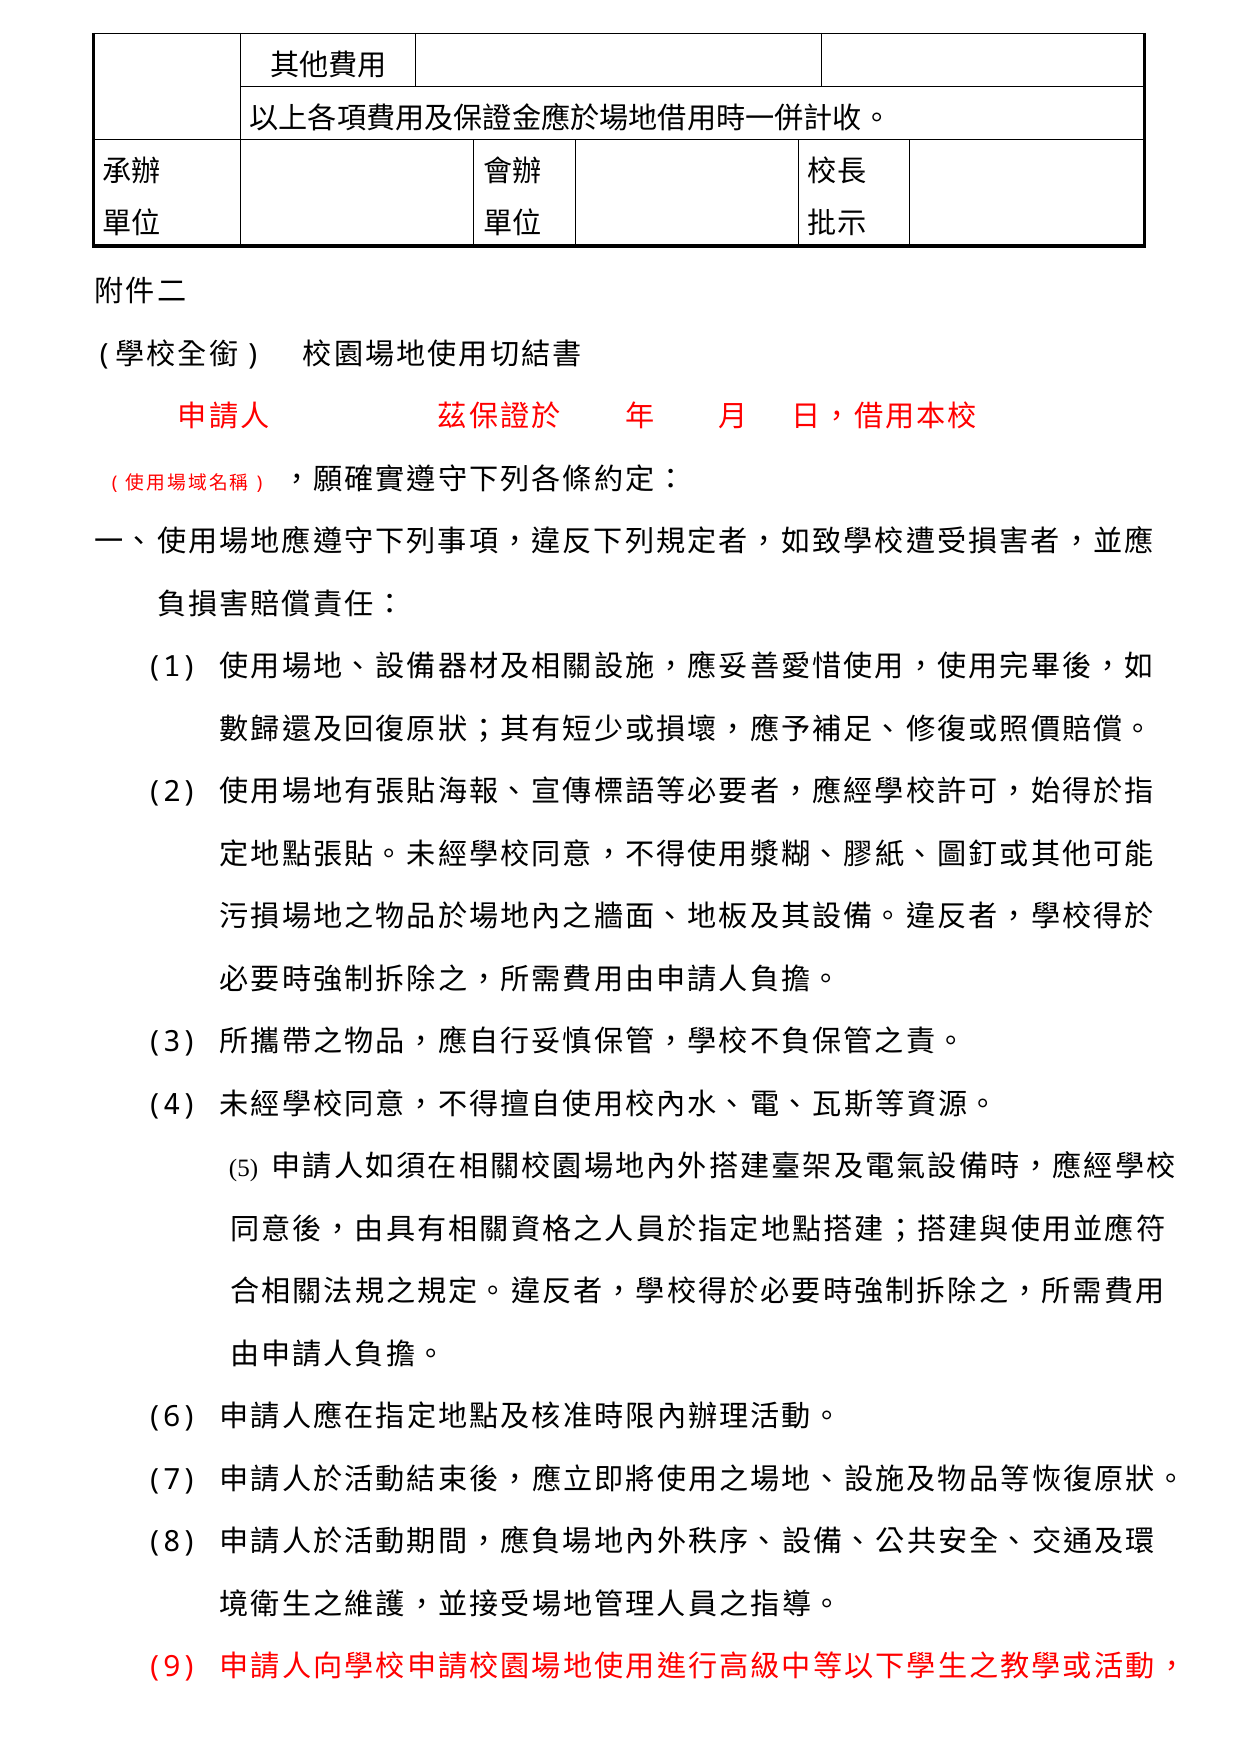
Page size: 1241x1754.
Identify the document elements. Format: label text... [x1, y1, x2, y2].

list 所攜帶之物品，應自行妥慎保管，學校不負保管之責。 [143, 997, 1177, 1060]
list 申請人應在指定地點及核准時限內辦理活動。 [143, 1372, 1177, 1435]
table_cell [416, 34, 821, 86]
list 使用場地有張貼海報、宣傳標語等必要者，應經學校許可，始得於指定地點張貼。未經學校同意，不得使用漿糊、膠紙、圖釘或其他可能污損場地之物品於場地內之牆面、地板及其設備。違反者，學校得於必要時強制拆除之，所需費用由申請人負擔。 [143, 747, 1177, 997]
list 使用場地、設備器材及相關設施，應妥善愛惜使用，使用完畢後，如數歸還及回復原狀；其有短少或損壞，應予補足、修復或照價賠償。 [143, 622, 1177, 747]
text 一、使用場地應遵守下列事項，違反下列規定者，如致學校遭受損害者，並應負損害賠償責任： [93, 497, 1177, 622]
table_cell 校長 批示 [799, 140, 909, 244]
list 未經學校同意，不得擅自使用校內水、電、瓦斯等資源。 [143, 1060, 1177, 1122]
list 申請人如須在相關校園場地內外搭建臺架及電氣設備時，應經學校同意後，由具有相關資格之人員於指定地點搭建；搭建與使用並應符合相關法規之規定。違反者，學校得於必要時強制拆除之，所需費用由申請人負擔。 [218, 1122, 1177, 1372]
table_cell 會辦 單位 [474, 140, 575, 244]
table_cell [95, 34, 240, 139]
list 申請人於活動結束後，應立即將使用之場地、設施及物品等恢復原狀。 [143, 1435, 1177, 1497]
table_cell [822, 34, 1143, 86]
table_cell [241, 140, 473, 244]
table_cell [576, 140, 798, 244]
text 申請人 茲保證於 年 月 日，借用本校 (使用場域名稱) ，願確實遵守下列各條約定： [93, 372, 1177, 497]
list 申請人於活動期間，應負場地內外秩序、設備、公共安全、交通及環境衛生之維護，並接受場地管理人員之指導。 [143, 1497, 1177, 1622]
text (學校全銜) 校園場地使用切結書 [93, 310, 1137, 372]
table_cell 以上各項費用及保證金應於場地借用時一併計收。 [241, 87, 1143, 139]
table_cell 承辦 單位 [95, 140, 240, 244]
text 附件二 [93, 248, 1137, 310]
table_cell [910, 140, 1143, 244]
table_cell 其他費用 [241, 34, 415, 86]
list 申請人向學校申請校園場地使用進行高級中等以下學生之教學或活動，應主動提供授課人員名冊，供學校查核，倘授課人員經查有《校外人士協助高級中等以下學校教學或活動注意事項》所列不適任情事，學校（或申請人）應依規定停止進用該授課人員，並依相關法令妥為處置；倘申請人未能提供其他無不適任情事之教學人員，學校應停止申請人校園場地使用，以確保教學品質與學生安全。 [143, 1622, 1177, 1685]
